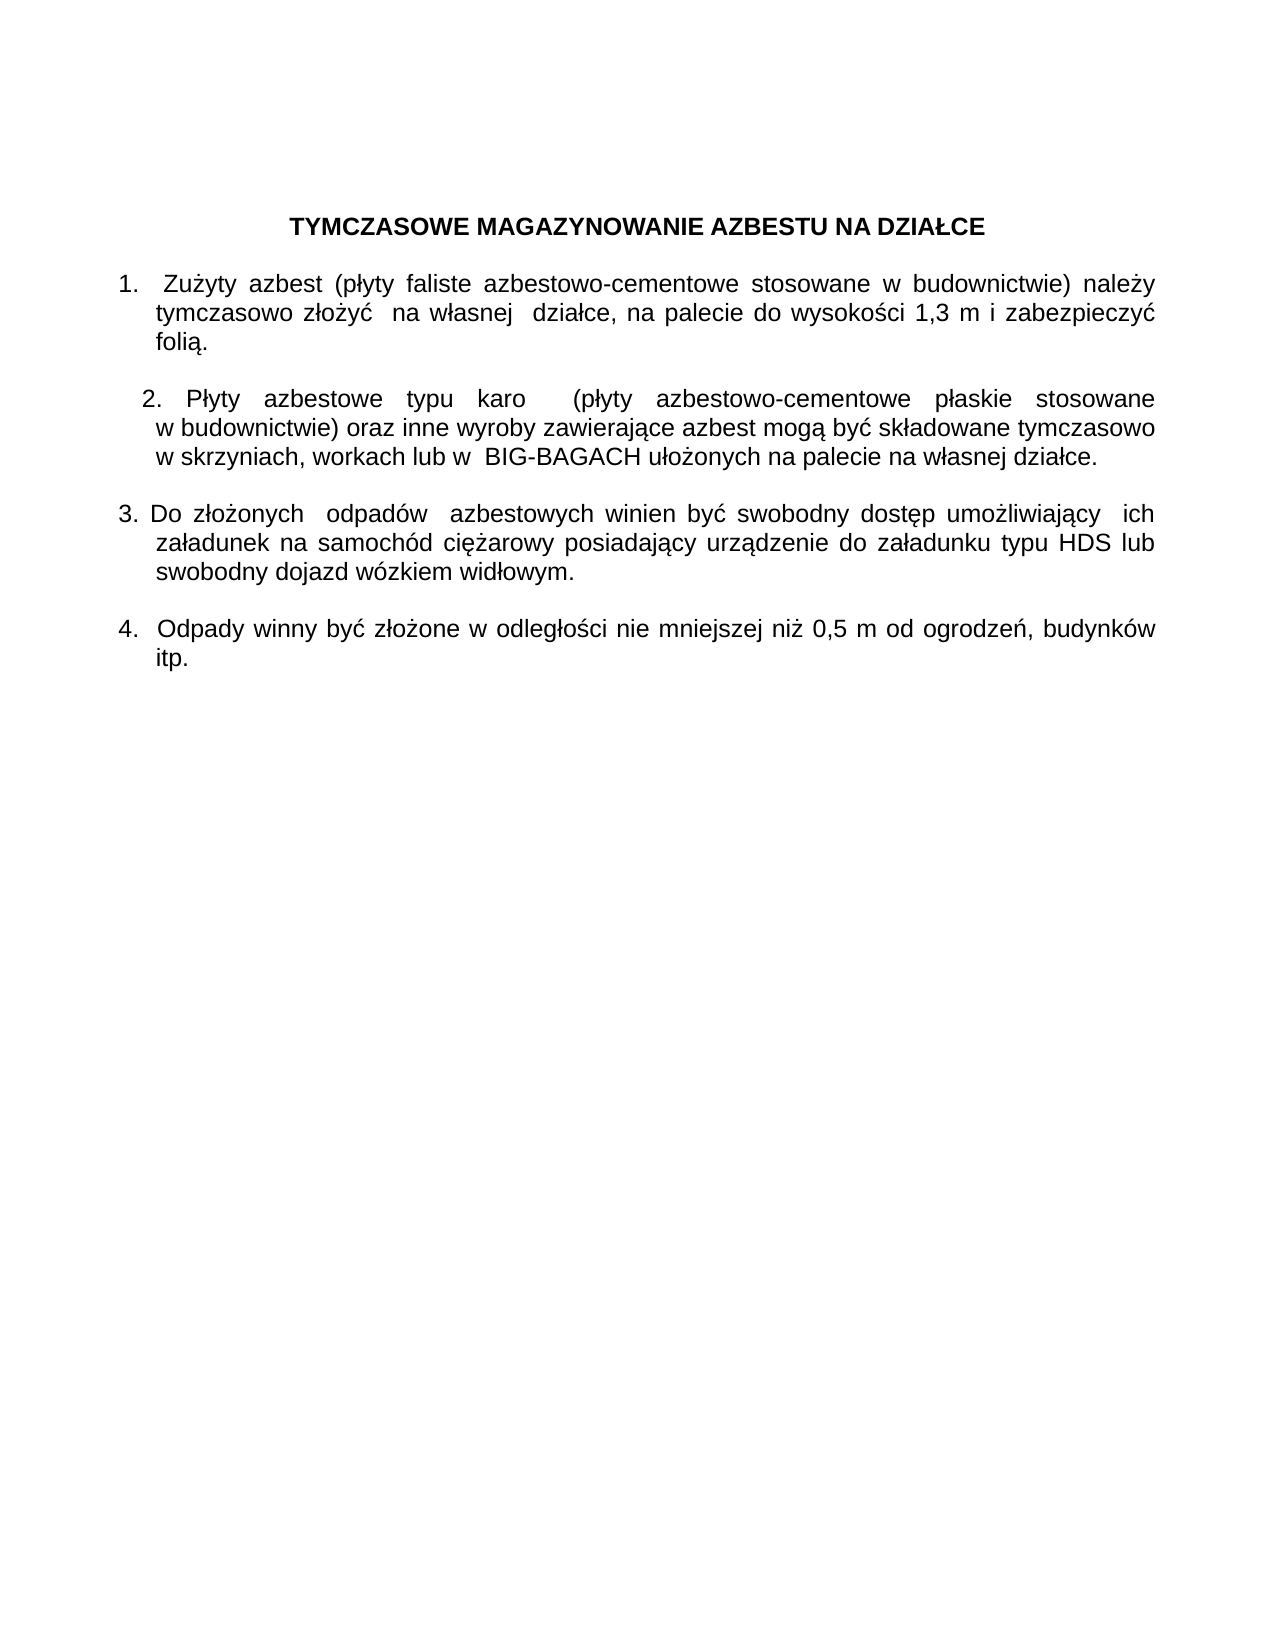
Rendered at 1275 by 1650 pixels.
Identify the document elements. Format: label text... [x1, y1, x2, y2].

text TYMCZASOWE MAGAZYNOWANIE AZBESTU NA DZIAŁCE [118, 212, 1157, 240]
text 4. Odpady winny być złożone w odległości nie mniejszej niż 0,5 m od ogrodzeń, budynków itp. [118, 614, 1157, 672]
text 3. Do złożonych odpadów azbestowych winien być swobodny dostęp umożliwiający ich załadunek na samochód ciężarowy posiadający urządzenie do załadunku typu HDS lub swobodny dojazd wózkiem widłowym. [118, 499, 1157, 585]
text 1. Zużyty azbest (płyty faliste azbestowo-cementowe stosowane w budownictwie) należy tymczasowo złożyć na własnej działce, na palecie do wysokości 1,3 m i zabezpieczyć folią. [118, 269, 1157, 355]
text 2. Płyty azbestowe typu karo (płyty azbestowo-cementowe płaskie stosowane w budownictwie) oraz inne wyroby zawierające azbest mogą być składowane tymczasowo w skrzyniach, workach lub w BIG-BAGACH ułożonych na palecie na własnej działce. [118, 384, 1157, 470]
